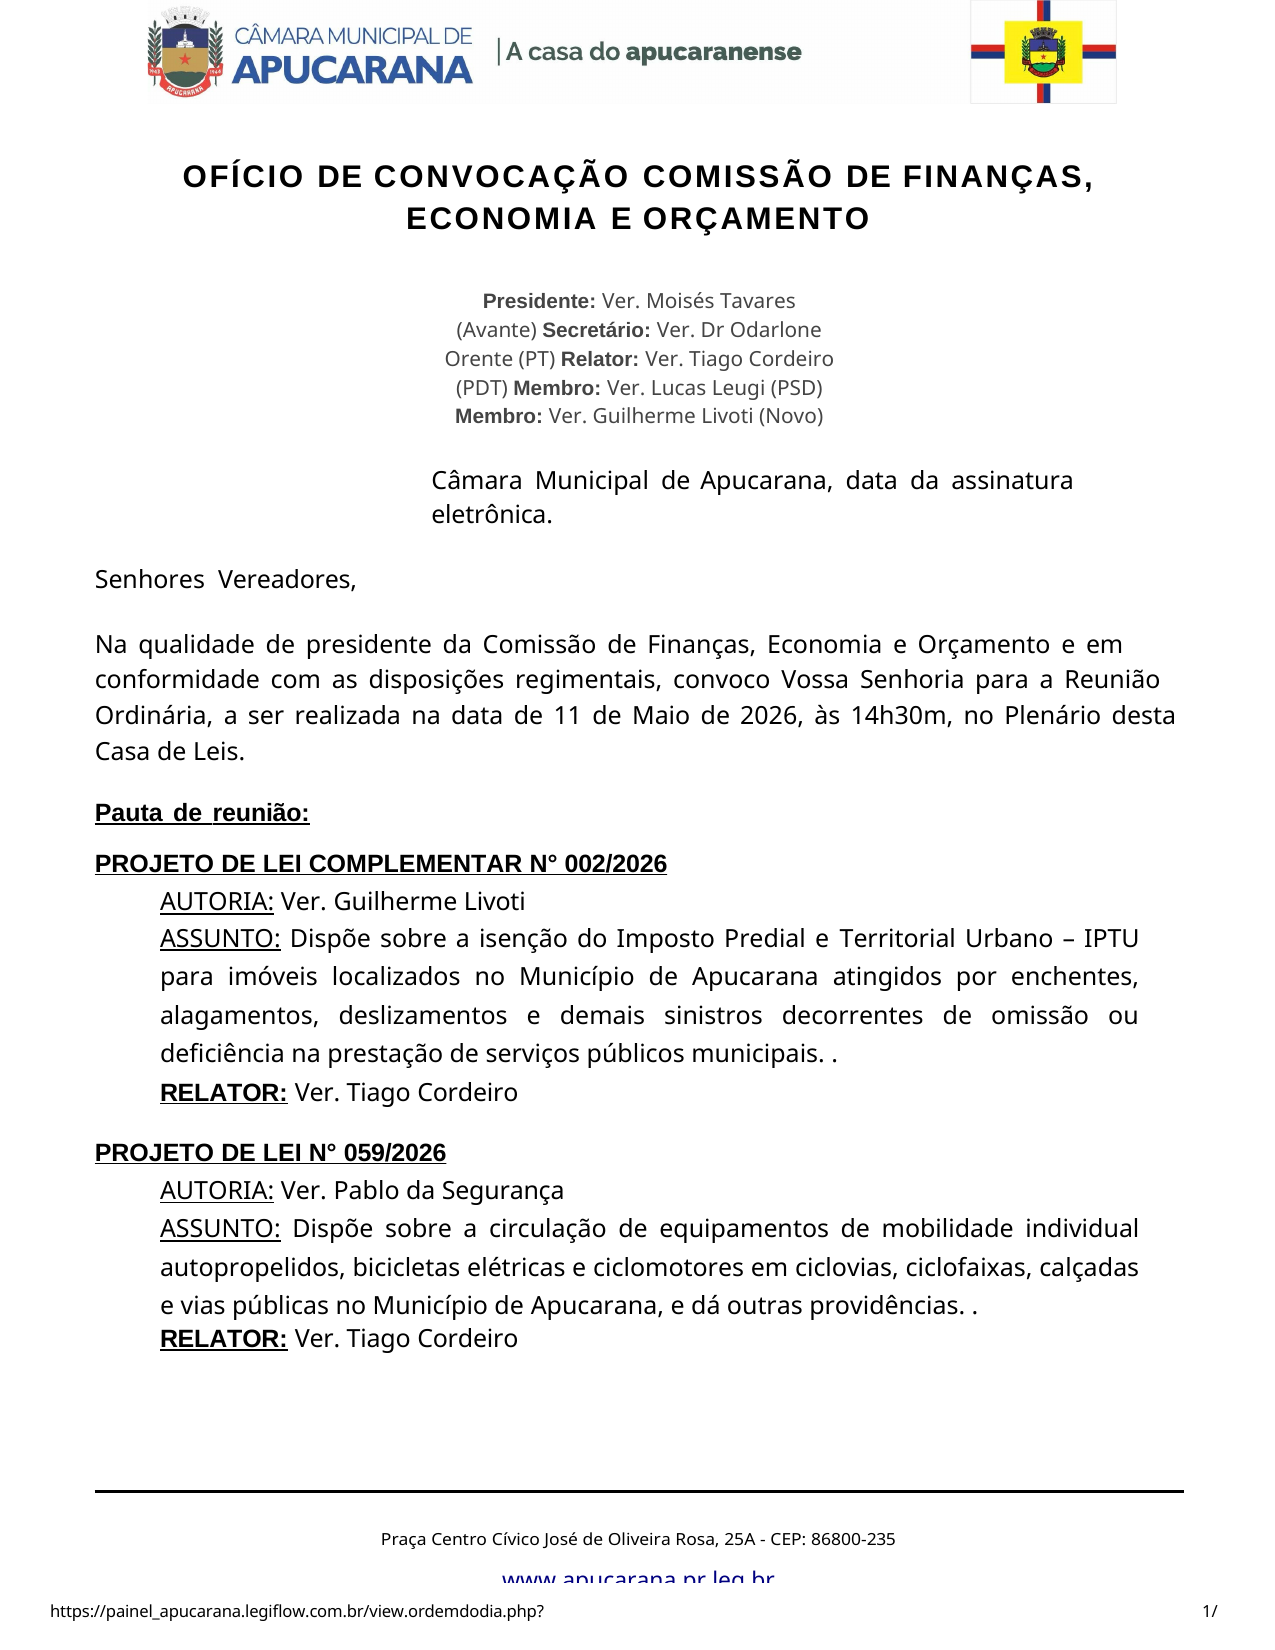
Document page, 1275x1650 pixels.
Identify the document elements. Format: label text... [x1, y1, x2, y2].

table_cell OFÍCIO DE CONVOCAÇÃO COMISSÃO DE FINANÇAS, ECONOMIA E ORÇAMENTO Presidente: Ver. Moisés Tavares (Avante) Secretário: Ver. Dr Odarlone Orente (PT) Relator: Ver. Tiago Cordeiro (PDT) Membro: Ver. Lucas Leugi (PSD) Membro: Ver. Guilherme Livoti (Novo) Câmara Municipal de Apucarana, data da assinatura eletrônica. Senhores Vereadores, Na qualidade de presidente da Comissão de Finanças, Economia e Orçamento e em conformidade com as disposições regimentais, convoco Vossa Senhoria para a Reunião Ordinária, a ser realizada na data de 11 de Maio de 2026, às 14h30m, no Plenário desta Casa de Leis. Pauta de reunião: [95, 132, 1183, 827]
table_cell [95, 1493, 1183, 1529]
table_header [95, 0, 1183, 132]
table_cell PROJETO DE LEI COMPLEMENTAR N° 002/2026 AUTORIA: Ver. Guilherme Livoti ASSUNTO: Dispõe sobre a isenção do Imposto Predial e Territorial Urbano – IPTU para imóveis localizados no Município de Apucarana atingidos por enchentes, alagamentos, deslizamentos e demais sinistros decorrentes de omissão ou deficiência na prestação de serviços públicos municipais. . RELATOR: Ver. Tiago Cordeiro PROJETO DE LEI N° 059/2026 AUTORIA: Ver. Pablo da Segurança ASSUNTO: Dispõe sobre a circulação de equipamentos de mobilidade individual autopropelidos, bicicletas elétricas e ciclomotores em ciclovias, ciclofaixas, calçadas e vias públicas no Município de Apucarana, e dá outras providências. . RELATOR: Ver. Tiago Cordeiro [95, 827, 1183, 1490]
